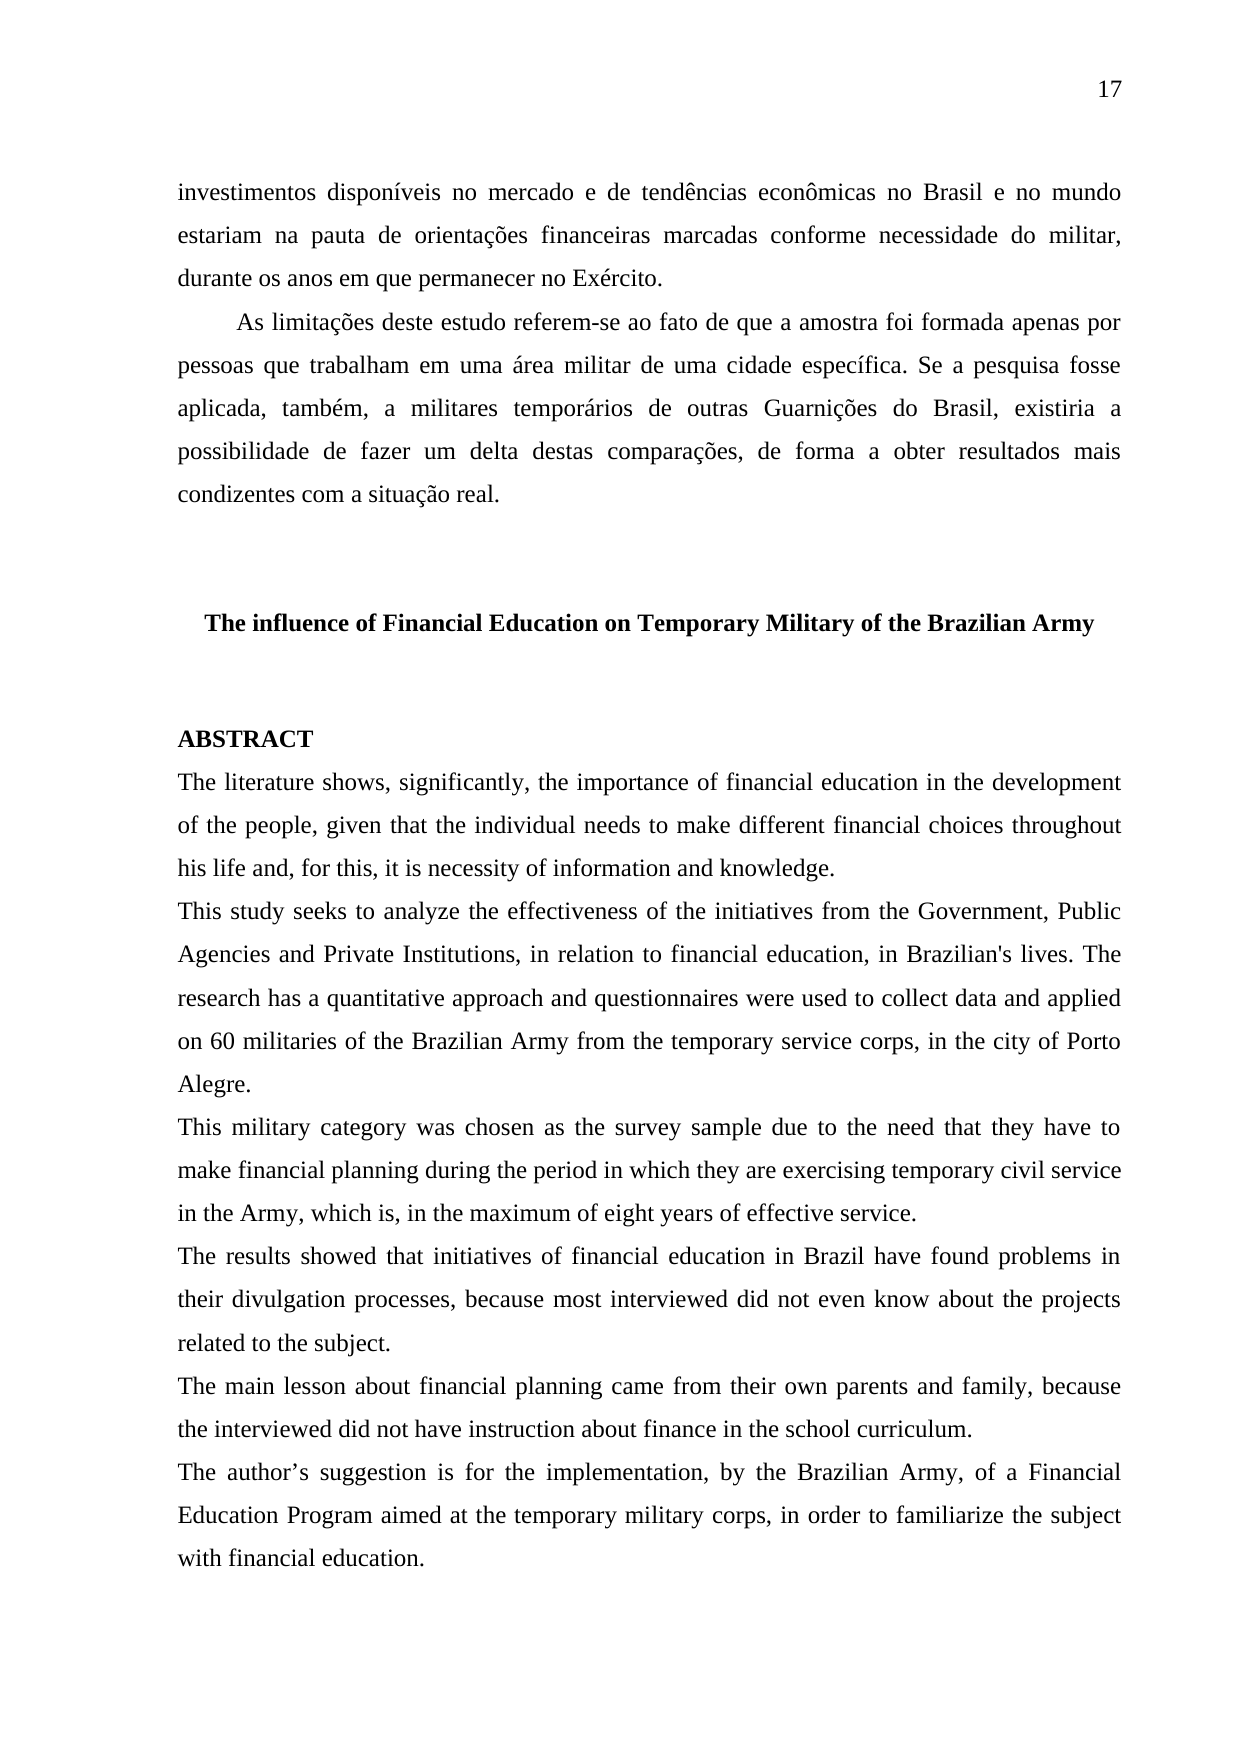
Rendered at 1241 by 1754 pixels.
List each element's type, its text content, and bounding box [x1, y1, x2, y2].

text The author’s suggestion is for the implementation, by the Brazilian Army, of a Financial Education Program aimed at the temporary military corps, in order to familiarize the subject with financial education. [177, 1457, 1122, 1572]
text This study seeks to analyze the effectiveness of the initiatives from the Government, Public Agencies and Private Institutions, in relation to financial education, in Brazilian's lives. The research has a quantitative approach and questionnaires were used to collect data and applied on 60 militaries of the Brazilian Army from the temporary service corps, in the city of Porto Alegre. [177, 896, 1122, 1098]
text investimentos disponíveis no mercado e de tendências econômicas no Brasil e no mundo estariam na pauta de orientações financeiras marcadas conforme necessidade do militar, durante os anos em que permanecer no Exército. [177, 177, 1122, 292]
text The influence of Financial Education on Temporary Military of the Brazilian Army [177, 608, 1122, 637]
text ABSTRACT [177, 724, 1122, 753]
text The results showed that initiatives of financial education in Brazil have found problems in their divulgation processes, because most interviewed did not even know about the projects related to the subject. [177, 1241, 1122, 1356]
text The main lesson about financial planning came from their own parents and family, because the interviewed did not have instruction about finance in the school curriculum. [177, 1371, 1122, 1443]
text This military category was chosen as the survey sample due to the need that they have to make financial planning during the period in which they are exercising temporary civil service in the Army, which is, in the maximum of eight years of effective service. [177, 1112, 1122, 1227]
text The literature shows, significantly, the importance of financial education in the development of the people, given that the individual needs to make different financial choices throughout his life and, for this, it is necessity of information and knowledge. [177, 767, 1122, 882]
text As limitações deste estudo referem-se ao fato de que a amostra foi formada apenas por pessoas que trabalham em uma área militar de uma cidade específica. Se a pesquisa fosse aplicada, também, a militares temporários de outras Guarnições do Brasil, existiria a possibilidade de fazer um delta destas comparações, de forma a obter resultados mais condizentes com a situação real. [177, 307, 1122, 508]
